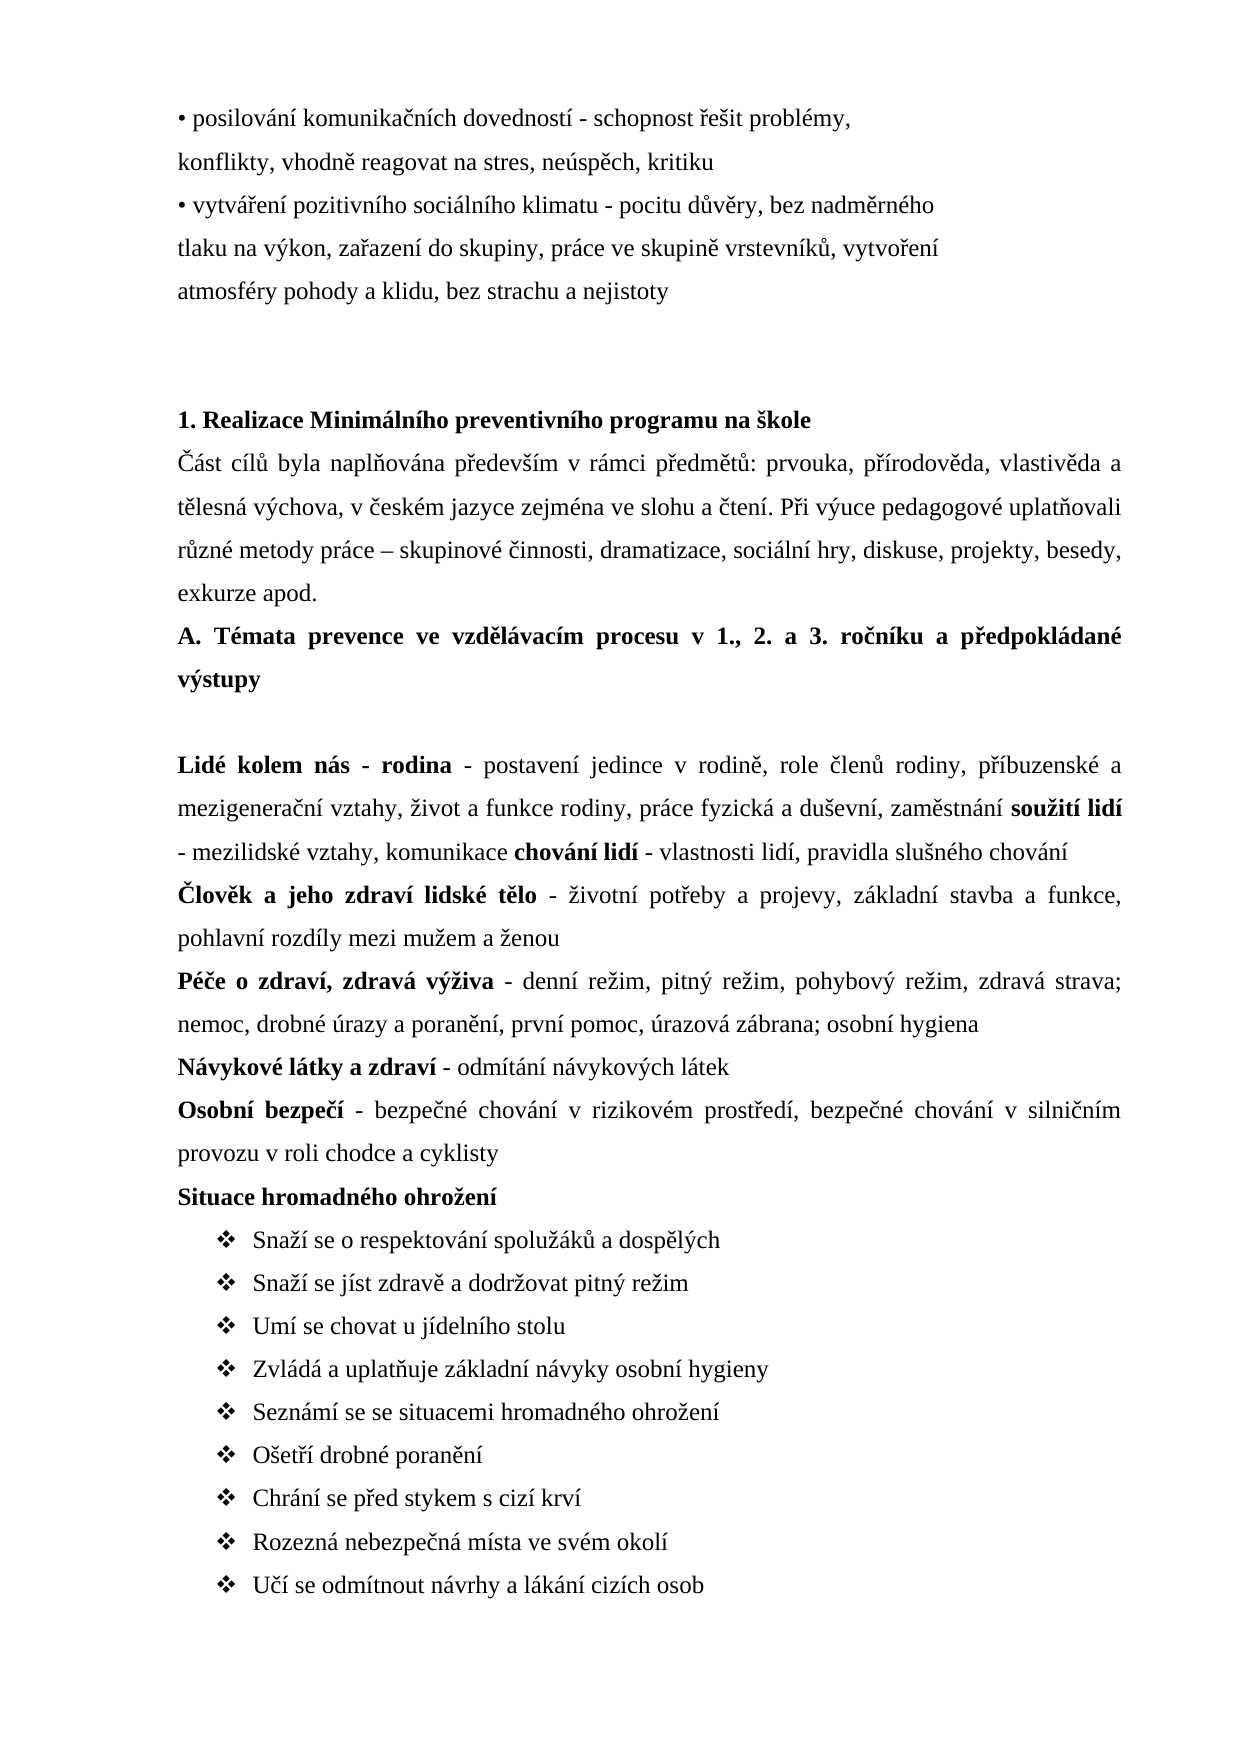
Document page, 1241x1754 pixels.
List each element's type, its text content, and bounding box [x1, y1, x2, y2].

text • vytváření pozitivního sociálního klimatu - pocitu důvěry, bez nadměrného [177, 190, 1122, 218]
list Snaží se o respektování spolužáků a dospělých [215, 1225, 1122, 1253]
list Učí se odmítnout návrhy a lákání cizích osob [215, 1570, 1122, 1598]
list Seznámí se se situacemi hromadného ohrožení [215, 1397, 1122, 1426]
text konflikty, vhodně reagovat na stres, neúspěch, kritiku [177, 147, 1122, 175]
text Člověk a jeho zdraví lidské tělo - životní potřeby a projevy, základní stavba a funkce, pohlavní rozdíly mezi mužem a ženou [177, 880, 1122, 952]
text 1. Realizace Minimálního preventivního programu na škole [177, 405, 1122, 434]
list Zvládá a uplatňuje základní návyky osobní hygieny [215, 1354, 1122, 1383]
list Rozezná nebezpečná místa ve svém okolí [215, 1527, 1122, 1555]
text Osobní bezpečí - bezpečné chování v rizikovém prostředí, bezpečné chování v silničním provozu v roli chodce a cyklisty [177, 1095, 1122, 1167]
text Lidé kolem nás - rodina - postavení jedince v rodině, role členů rodiny, příbuzenské a mezigenerační vztahy, život a funkce rodiny, práce fyzická a duševní, zaměstnání soužití lidí - mezilidské vztahy, komunikace chování lidí - vlastnosti lidí, pravidla slušného chování [177, 750, 1122, 865]
list Ošetří drobné poranění [215, 1440, 1122, 1469]
text atmosféry pohody a klidu, bez strachu a nejistoty [177, 276, 1122, 305]
text Situace hromadného ohrožení [177, 1182, 1122, 1210]
text Návykové látky a zdraví - odmítání návykových látek [177, 1052, 1122, 1081]
list Snaží se jíst zdravě a dodržovat pitný režim [215, 1268, 1122, 1297]
text tlaku na výkon, zařazení do skupiny, práce ve skupině vrstevníků, vytvoření [177, 233, 1122, 262]
list Umí se chovat u jídelního stolu [215, 1311, 1122, 1340]
text Část cílů byla naplňována především v rámci předmětů: prvouka, přírodověda, vlastivěda a tělesná výchova, v českém jazyce zejména ve slohu a čtení. Při výuce pedagogové uplatňovali různé metody práce – skupinové činnosti, dramatizace, sociální hry, diskuse, projekty, besedy, exkurze apod. [177, 448, 1122, 607]
text • posilování komunikačních dovedností - schopnost řešit problémy, [177, 103, 1122, 132]
text Péče o zdraví, zdravá výživa - denní režim, pitný režim, pohybový režim, zdravá strava; nemoc, drobné úrazy a poranění, první pomoc, úrazová zábrana; osobní hygiena [177, 966, 1122, 1038]
list Chrání se před stykem s cizí krví [215, 1483, 1122, 1512]
text A. Témata prevence ve vzdělávacím procesu v 1., 2. a 3. ročníku a předpokládané výstupy [177, 621, 1122, 693]
